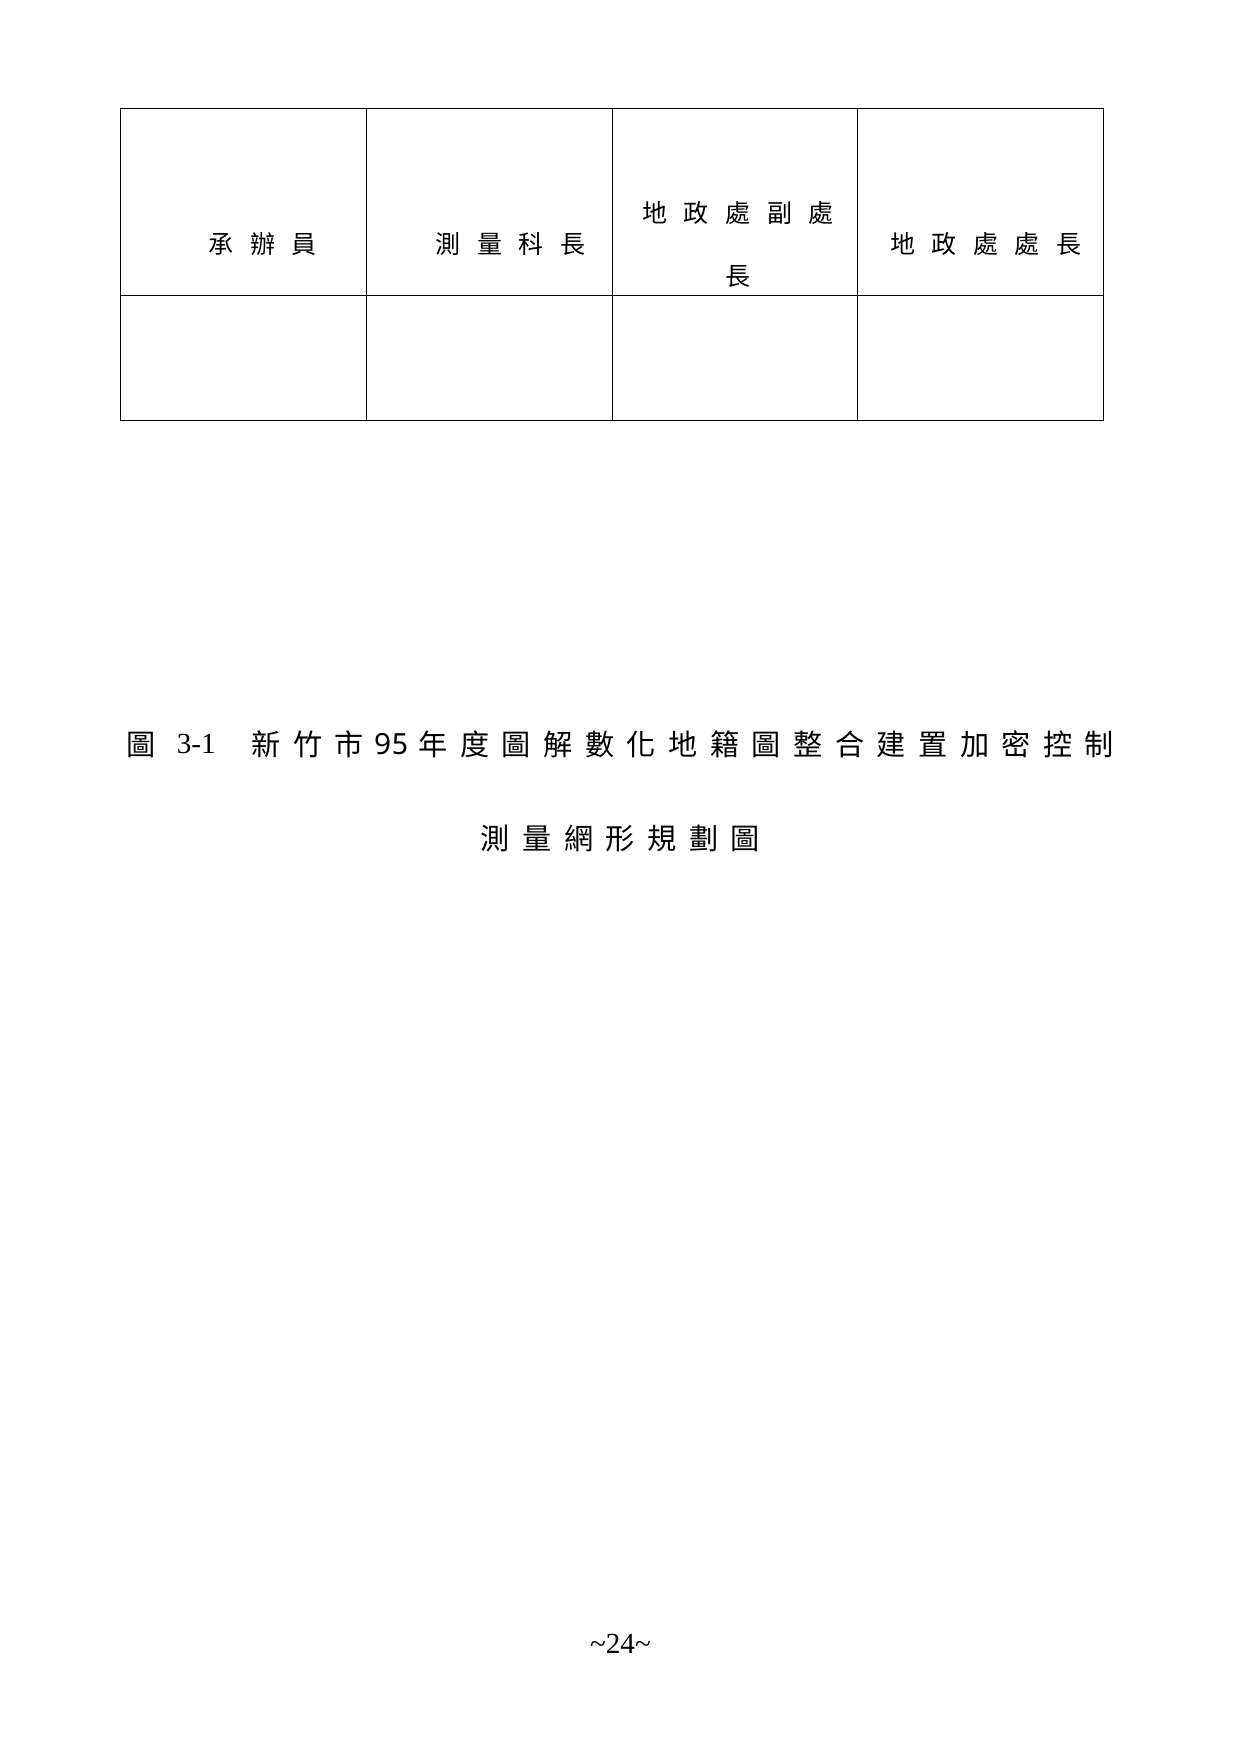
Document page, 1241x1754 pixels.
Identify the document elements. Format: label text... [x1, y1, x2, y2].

table_cell [367, 296, 612, 420]
table_cell 地政處處長 [858, 109, 1103, 295]
table_cell 測量科長 [367, 109, 612, 295]
table_cell 地政處副處長 [613, 109, 857, 295]
table_cell [858, 296, 1103, 420]
text 圖3-1 新竹市95年度圖解數化地籍圖整合建置加密控制測量網形規劃圖 [120, 670, 1120, 858]
table_cell 承辦員 [121, 109, 366, 295]
table_cell [613, 296, 857, 420]
table_cell [121, 296, 366, 420]
